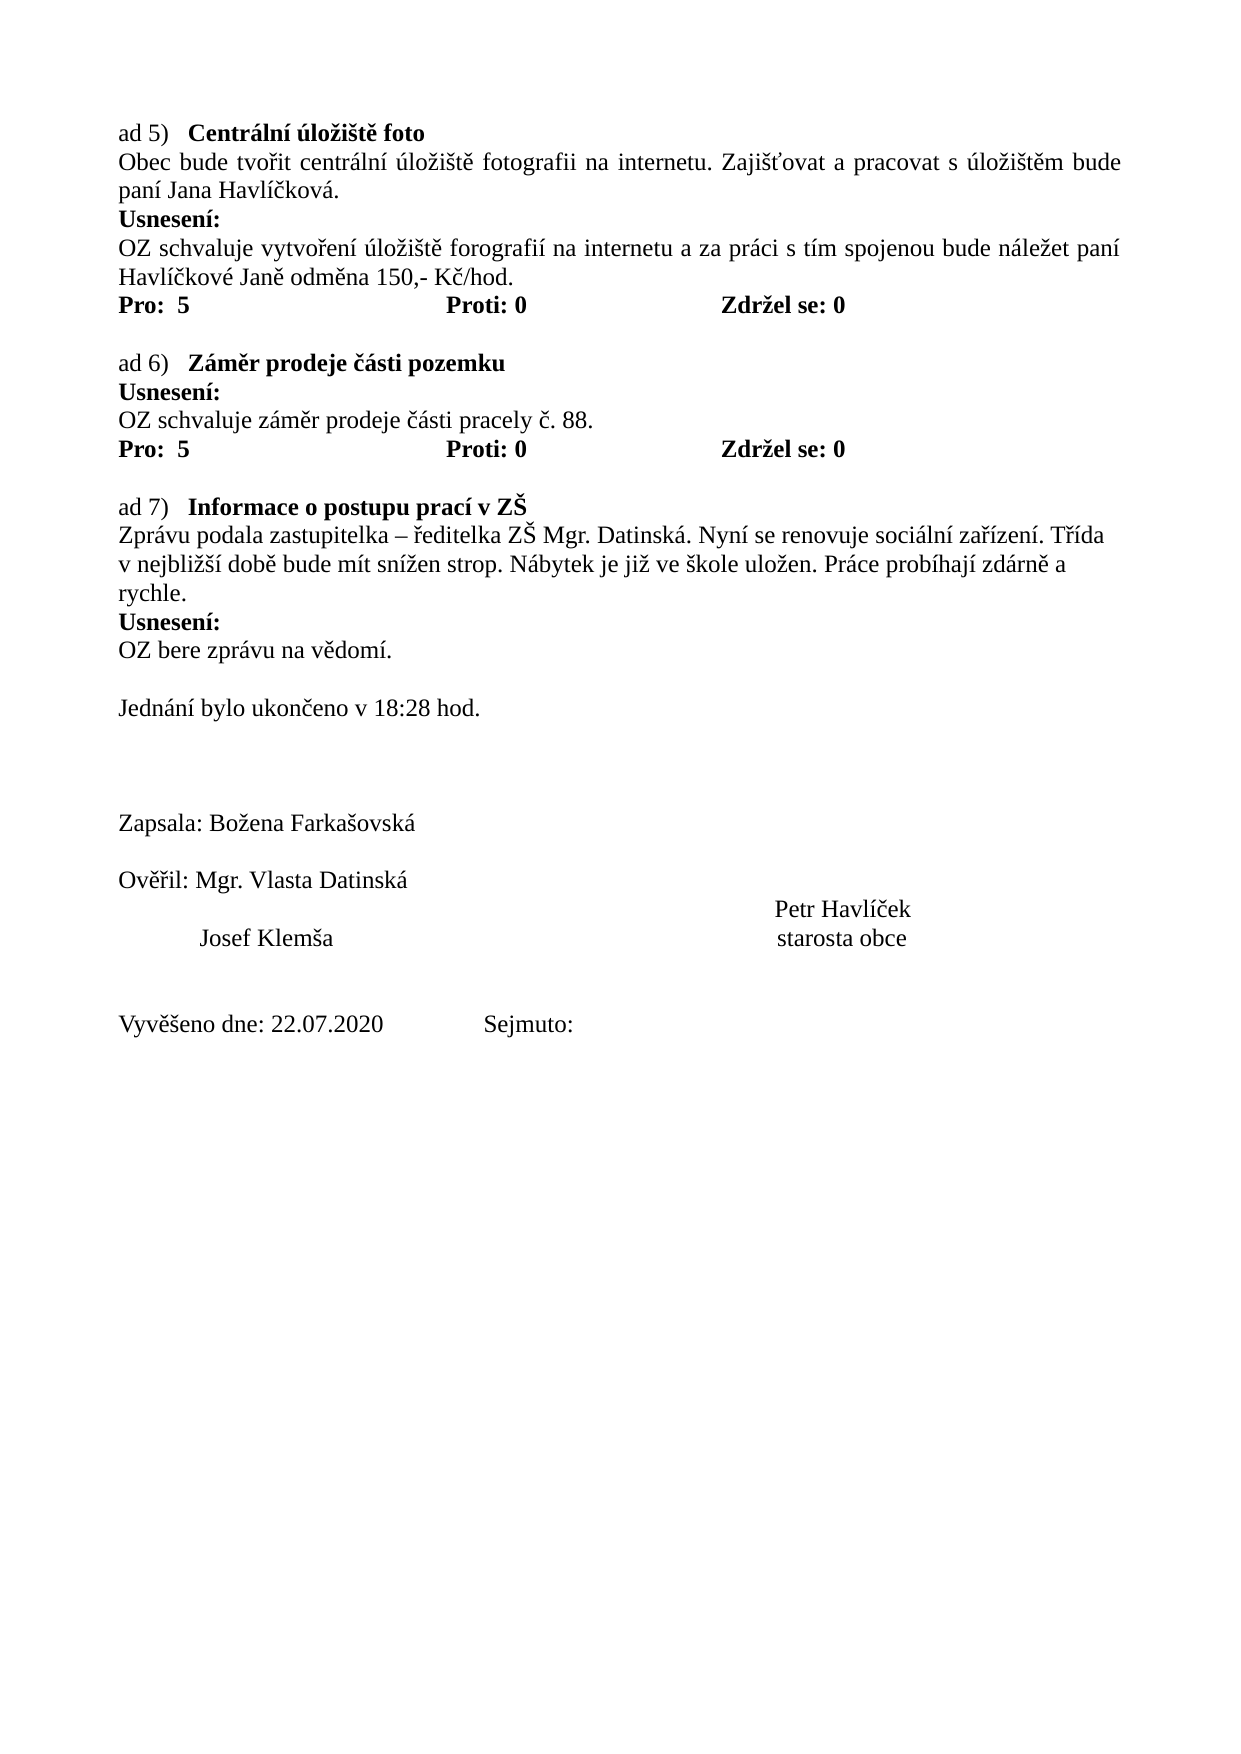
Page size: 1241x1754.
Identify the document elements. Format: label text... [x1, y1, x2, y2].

text Pro: 5 Proti: 0 Zdržel se: 0 [118, 291, 1122, 319]
text OZ bere zprávu na vědomí. [118, 636, 1122, 664]
text ad 7) Informace o postupu prací v ZŠ [118, 492, 1122, 521]
text Vyvěšeno dne: 22.07.2020 Sejmuto: [118, 1009, 1122, 1038]
text Petr Havlíček [118, 894, 1122, 923]
text OZ schvaluje vytvoření úložiště forografií na internetu a za práci s tím spojenou bude náležet paní Havlíčkové Janě odměna 150,- Kč/hod. [118, 233, 1122, 291]
text Usnesení: [118, 204, 1122, 233]
text Zprávu podala zastupitelka – ředitelka ZŠ Mgr. Datinská. Nyní se renovuje sociální zařízení. Třída v nejbližší době bude mít snížen strop. Nábytek je již ve škole uložen. Práce probíhají zdárně a rychle. [118, 521, 1122, 607]
text Usnesení: [118, 377, 1122, 406]
text Pro: 5 Proti: 0 Zdržel se: 0 [118, 434, 1122, 463]
text ad 5) Centrální úložiště foto [118, 118, 1122, 147]
text Zapsala: Božena Farkašovská [118, 808, 1122, 837]
text Obec bude tvořit centrální úložiště fotografii na internetu. Zajišťovat a pracovat s úložištěm bude paní Jana Havlíčková. [118, 147, 1122, 204]
text Usnesení: [118, 607, 1122, 636]
text Jednání bylo ukončeno v 18:28 hod. [118, 693, 1122, 722]
text ad 6) Záměr prodeje části pozemku [118, 348, 1122, 377]
text Ověřil: Mgr. Vlasta Datinská [118, 866, 1122, 894]
text Josef Klemša starosta obce [118, 923, 1122, 952]
text OZ schvaluje záměr prodeje části pracely č. 88. [118, 406, 1122, 434]
